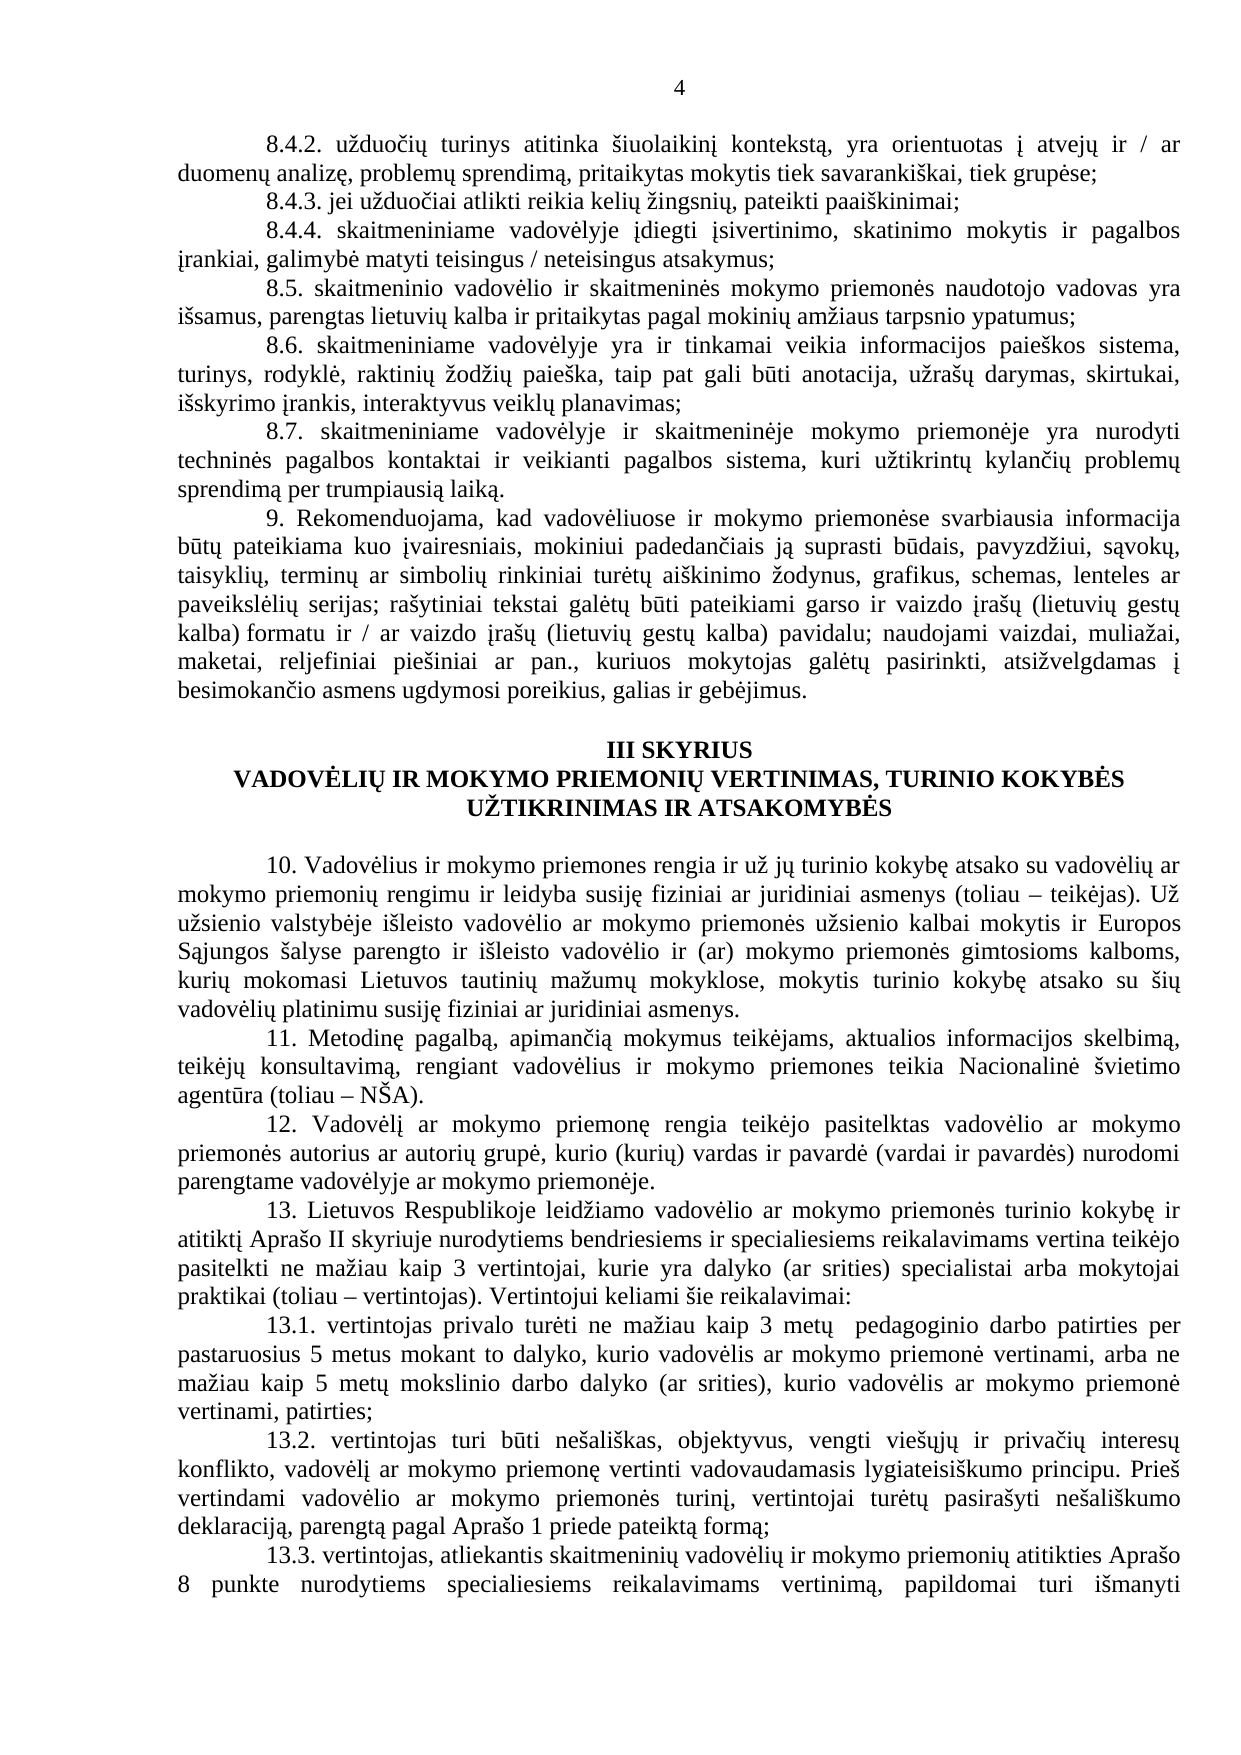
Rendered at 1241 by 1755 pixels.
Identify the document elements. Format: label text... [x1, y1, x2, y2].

text 8.5. skaitmeninio vadovėlio ir skaitmeninės mokymo priemonės naudotojo vadovas yra išsamus, parengtas lietuvių kalba ir pritaikytas pagal mokinių amžiaus tarpsnio ypatumus; [177, 273, 1181, 330]
text 12. Vadovėlį ar mokymo priemonę rengia teikėjo pasitelktas vadovėlio ar mokymo priemonės autorius ar autorių grupė, kurio (kurių) vardas ir pavardė (vardai ir pavardės) nurodomi parengtame vadovėlyje ar mokymo priemonėje. [177, 1109, 1181, 1195]
text 8.6. skaitmeniniame vadovėlyje yra ir tinkamai veikia informacijos paieškos sistema, turinys, rodyklė, raktinių žodžių paieška, taip pat gali būti anotacija, užrašų darymas, skirtukai, išskyrimo įrankis, interaktyvus veiklų planavimas; [177, 330, 1181, 416]
text 13.1. vertintojas privalo turėti ne mažiau kaip 3 metų pedagoginio darbo patirties per pastaruosius 5 metus mokant to dalyko, kurio vadovėlis ar mokymo priemonė vertinami, arba ne mažiau kaip 5 metų mokslinio darbo dalyko (ar srities), kurio vadovėlis ar mokymo priemonė vertinami, patirties; [177, 1310, 1181, 1425]
text 11. Metodinę pagalbą, apimančią mokymus teikėjams, aktualios informacijos skelbimą, teikėjų konsultavimą, rengiant vadovėlius ir mokymo priemones teikia Nacionalinė švietimo agentūra (toliau – NŠA). [177, 1023, 1181, 1109]
text 8.4.4. skaitmeniniame vadovėlyje įdiegti įsivertinimo, skatinimo mokytis ir pagalbos įrankiai, galimybė matyti teisingus / neteisingus atsakymus; [177, 215, 1181, 273]
text 8.4.2. užduočių turinys atitinka šiuolaikinį kontekstą, yra orientuotas į atvejų ir / ar duomenų analizę, problemų sprendimą, pritaikytas mokytis tiek savarankiškai, tiek grupėse; [177, 129, 1181, 186]
text 10. Vadovėlius ir mokymo priemones rengia ir už jų turinio kokybę atsako su vadovėlių ar mokymo priemonių rengimu ir leidyba susiję fiziniai ar juridiniai asmenys (toliau – teikėjas). Už užsienio valstybėje išleisto vadovėlio ar mokymo priemonės užsienio kalbai mokytis ir Europos Sąjungos šalyse parengto ir išleisto vadovėlio ir (ar) mokymo priemonės gimtosioms kalboms, kurių mokomasi Lietuvos tautinių mažumų mokyklose, mokytis turinio kokybę atsako su šių vadovėlių platinimu susiję fiziniai ar juridiniai asmenys. [177, 850, 1181, 1023]
text 8.4.3. jei užduočiai atlikti reikia kelių žingsnių, pateikti paaiškinimai; [177, 186, 1181, 215]
text 13.2. vertintojas turi būti nešališkas, objektyvus, vengti viešųjų ir privačių interesų konflikto, vadovėlį ar mokymo priemonę vertinti vadovaudamasis lygiateisiškumo principu. Prieš vertindami vadovėlio ar mokymo priemonės turinį, vertintojai turėtų pasirašyti nešališkumo deklaraciją, parengtą pagal Aprašo 1 priede pateiktą formą; [177, 1425, 1181, 1540]
text 8.7. skaitmeniniame vadovėlyje ir skaitmeninėje mokymo priemonėje yra nurodyti techninės pagalbos kontaktai ir veikianti pagalbos sistema, kuri užtikrintų kylančių problemų sprendimą per trumpiausią laiką. [177, 416, 1181, 503]
text 13. Lietuvos Respublikoje leidžiamo vadovėlio ar mokymo priemonės turinio kokybę ir atitiktį Aprašo II skyriuje nurodytiems bendriesiems ir specialiesiems reikalavimams vertina teikėjo pasitelkti ne mažiau kaip 3 vertintojai, kurie yra dalyko (ar srities) specialistai arba mokytojai praktikai (toliau – vertintojas). Vertintojui keliami šie reikalavimai: [177, 1195, 1181, 1310]
text III SKYRIUS [177, 735, 1181, 764]
text VADOVĖLIŲ IR MOKYMO PRIEMONIŲ VERTINIMAS, turinio kokybės užtikrinimas IR ATSAKOMYBĖS [177, 764, 1181, 821]
text 13.3. vertintojas, atliekantis skaitmeninių vadovėlių ir mokymo priemonių atitikties Aprašo 8 punkte nurodytiems specialiesiems reikalavimams vertinimą, papildomai turi išmanyti [177, 1540, 1181, 1598]
text 9. Rekomenduojama, kad vadovėliuose ir mokymo priemonėse svarbiausia informacija būtų pateikiama kuo įvairesniais, mokiniui padedančiais ją suprasti būdais, pavyzdžiui, sąvokų, taisyklių, terminų ar simbolių rinkiniai turėtų aiškinimo žodynus, grafikus, schemas, lenteles ar paveikslėlių serijas; rašytiniai tekstai galėtų būti pateikiami garso ir vaizdo įrašų (lietuvių gestų kalba) formatu ir / ar vaizdo įrašų (lietuvių gestų kalba) pavidalu; naudojami vaizdai, muliažai, maketai, reljefiniai piešiniai ar pan., kuriuos mokytojas galėtų pasirinkti, atsižvelgdamas į besimokančio asmens ugdymosi poreikius, galias ir gebėjimus. [177, 503, 1181, 704]
